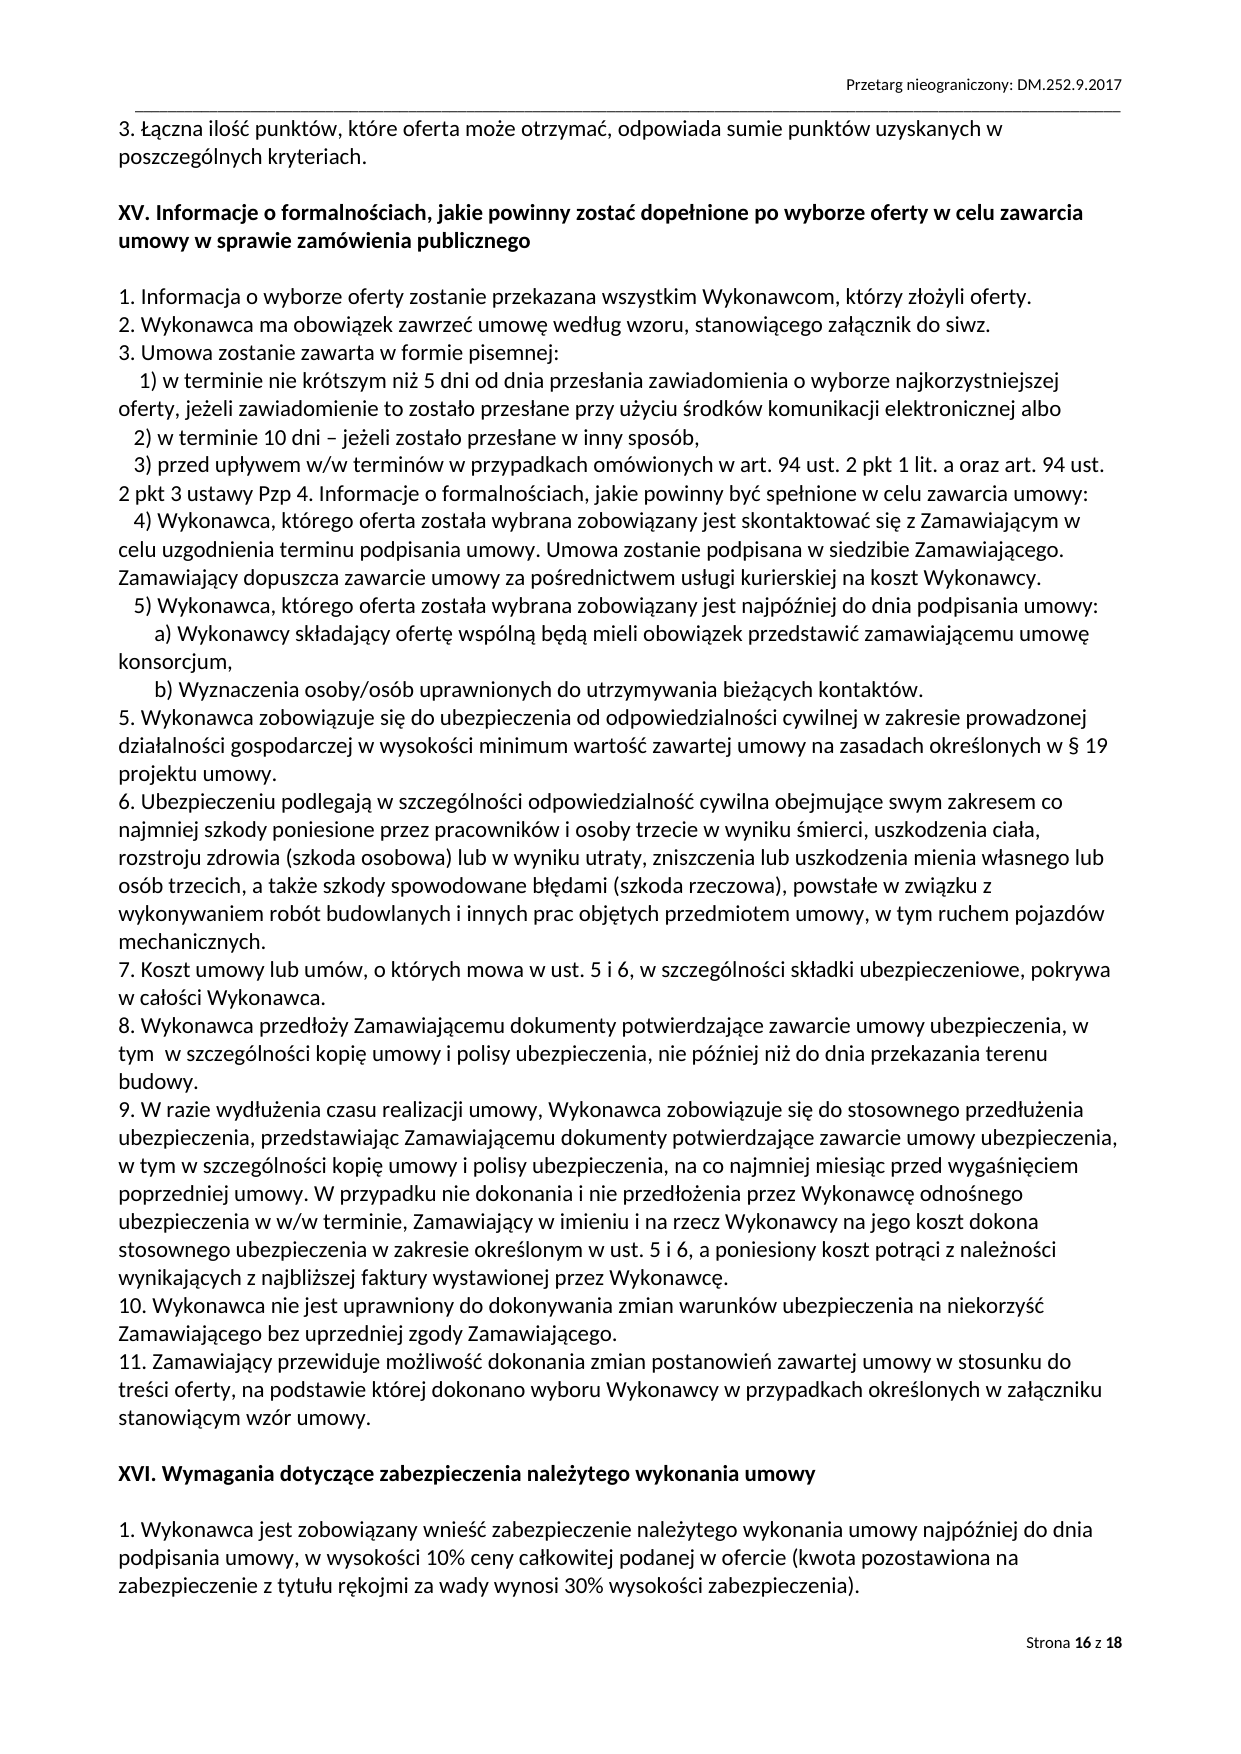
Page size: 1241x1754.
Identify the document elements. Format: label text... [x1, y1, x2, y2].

text 2) w terminie 10 dni – jeżeli zostało przesłane w inny sposób, [118, 423, 1122, 451]
text 10. Wykonawca nie jest uprawniony do dokonywania zmian warunków ubezpieczenia na niekorzyść Zamawiającego bez uprzedniej zgody Zamawiającego. [118, 1291, 1122, 1347]
text XVI. Wymagania dotyczące zabezpieczenia należytego wykonania umowy [118, 1459, 1122, 1487]
text 9. W razie wydłużenia czasu realizacji umowy, Wykonawca zobowiązuje się do stosownego przedłużenia ubezpieczenia, przedstawiając Zamawiającemu dokumenty potwierdzające zawarcie umowy ubezpieczenia, w tym w szczególności kopię umowy i polisy ubezpieczenia, na co najmniej miesiąc przed wygaśnięciem poprzedniej umowy. W przypadku nie dokonania i nie przedłożenia przez Wykonawcę odnośnego ubezpieczenia w w/w terminie, Zamawiający w imieniu i na rzecz Wykonawcy na jego koszt dokona stosownego ubezpieczenia w zakresie określonym w ust. 5 i 6, a poniesiony koszt potrąci z należności wynikających z najbliższej faktury wystawionej przez Wykonawcę. [118, 1095, 1122, 1291]
text b) Wyznaczenia osoby/osób uprawnionych do utrzymywania bieżących kontaktów. [118, 675, 1122, 703]
text 1. Wykonawca jest zobowiązany wnieść zabezpieczenie należytego wykonania umowy najpóźniej do dnia podpisania umowy, w wysokości 10% ceny całkowitej podanej w ofercie (kwota pozostawiona na zabezpieczenie z tytułu rękojmi za wady wynosi 30% wysokości zabezpieczenia). [118, 1515, 1122, 1599]
text 5) Wykonawca, którego oferta została wybrana zobowiązany jest najpóźniej do dnia podpisania umowy: [118, 591, 1122, 619]
text 3. Umowa zostanie zawarta w formie pisemnej: [118, 338, 1122, 367]
text 11. Zamawiający przewiduje możliwość dokonania zmian postanowień zawartej umowy w stosunku do treści oferty, na podstawie której dokonano wyboru Wykonawcy w przypadkach określonych w załączniku stanowiącym wzór umowy. [118, 1347, 1122, 1431]
text 3) przed upływem w/w terminów w przypadkach omówionych w art. 94 ust. 2 pkt 1 lit. a oraz art. 94 ust. 2 pkt 3 ustawy Pzp 4. Informacje o formalnościach, jakie powinny być spełnione w celu zawarcia umowy: [118, 451, 1122, 507]
text a) Wykonawcy składający ofertę wspólną będą mieli obowiązek przedstawić zamawiającemu umowę konsorcjum, [118, 619, 1122, 675]
text 1. Informacja o wyborze oferty zostanie przekazana wszystkim Wykonawcom, którzy złożyli oferty. [118, 282, 1122, 311]
text 2. Wykonawca ma obowiązek zawrzeć umowę według wzoru, stanowiącego załącznik do siwz. [118, 311, 1122, 338]
text 4) Wykonawca, którego oferta została wybrana zobowiązany jest skontaktować się z Zamawiającym w celu uzgodnienia terminu podpisania umowy. Umowa zostanie podpisana w siedzibie Zamawiającego. Zamawiający dopuszcza zawarcie umowy za pośrednictwem usługi kurierskiej na koszt Wykonawcy. [118, 507, 1122, 591]
text 3. Łączna ilość punktów, które oferta może otrzymać, odpowiada sumie punktów uzyskanych w poszczególnych kryteriach. [118, 114, 1122, 170]
text 8. Wykonawca przedłoży Zamawiającemu dokumenty potwierdzające zawarcie umowy ubezpieczenia, w tym w szczególności kopię umowy i polisy ubezpieczenia, nie później niż do dnia przekazania terenu budowy. [118, 1011, 1122, 1095]
text 1) w terminie nie krótszym niż 5 dni od dnia przesłania zawiadomienia o wyborze najkorzystniejszej oferty, jeżeli zawiadomienie to zostało przesłane przy użyciu środków komunikacji elektronicznej albo [118, 367, 1122, 423]
text 5. Wykonawca zobowiązuje się do ubezpieczenia od odpowiedzialności cywilnej w zakresie prowadzonej działalności gospodarczej w wysokości minimum wartość zawartej umowy na zasadach określonych w § 19 projektu umowy. [118, 703, 1122, 787]
text 6. Ubezpieczeniu podlegają w szczególności odpowiedzialność cywilna obejmujące swym zakresem co najmniej szkody poniesione przez pracowników i osoby trzecie w wyniku śmierci, uszkodzenia ciała, rozstroju zdrowia (szkoda osobowa) lub w wyniku utraty, zniszczenia lub uszkodzenia mienia własnego lub osób trzecich, a także szkody spowodowane błędami (szkoda rzeczowa), powstałe w związku z wykonywaniem robót budowlanych i innych prac objętych przedmiotem umowy, w tym ruchem pojazdów mechanicznych. [118, 787, 1122, 955]
text 7. Koszt umowy lub umów, o których mowa w ust. 5 i 6, w szczególności składki ubezpieczeniowe, pokrywa w całości Wykonawca. [118, 955, 1122, 1011]
text XV. Informacje o formalnościach, jakie powinny zostać dopełnione po wyborze oferty w celu zawarcia umowy w sprawie zamówienia publicznego [118, 198, 1122, 254]
